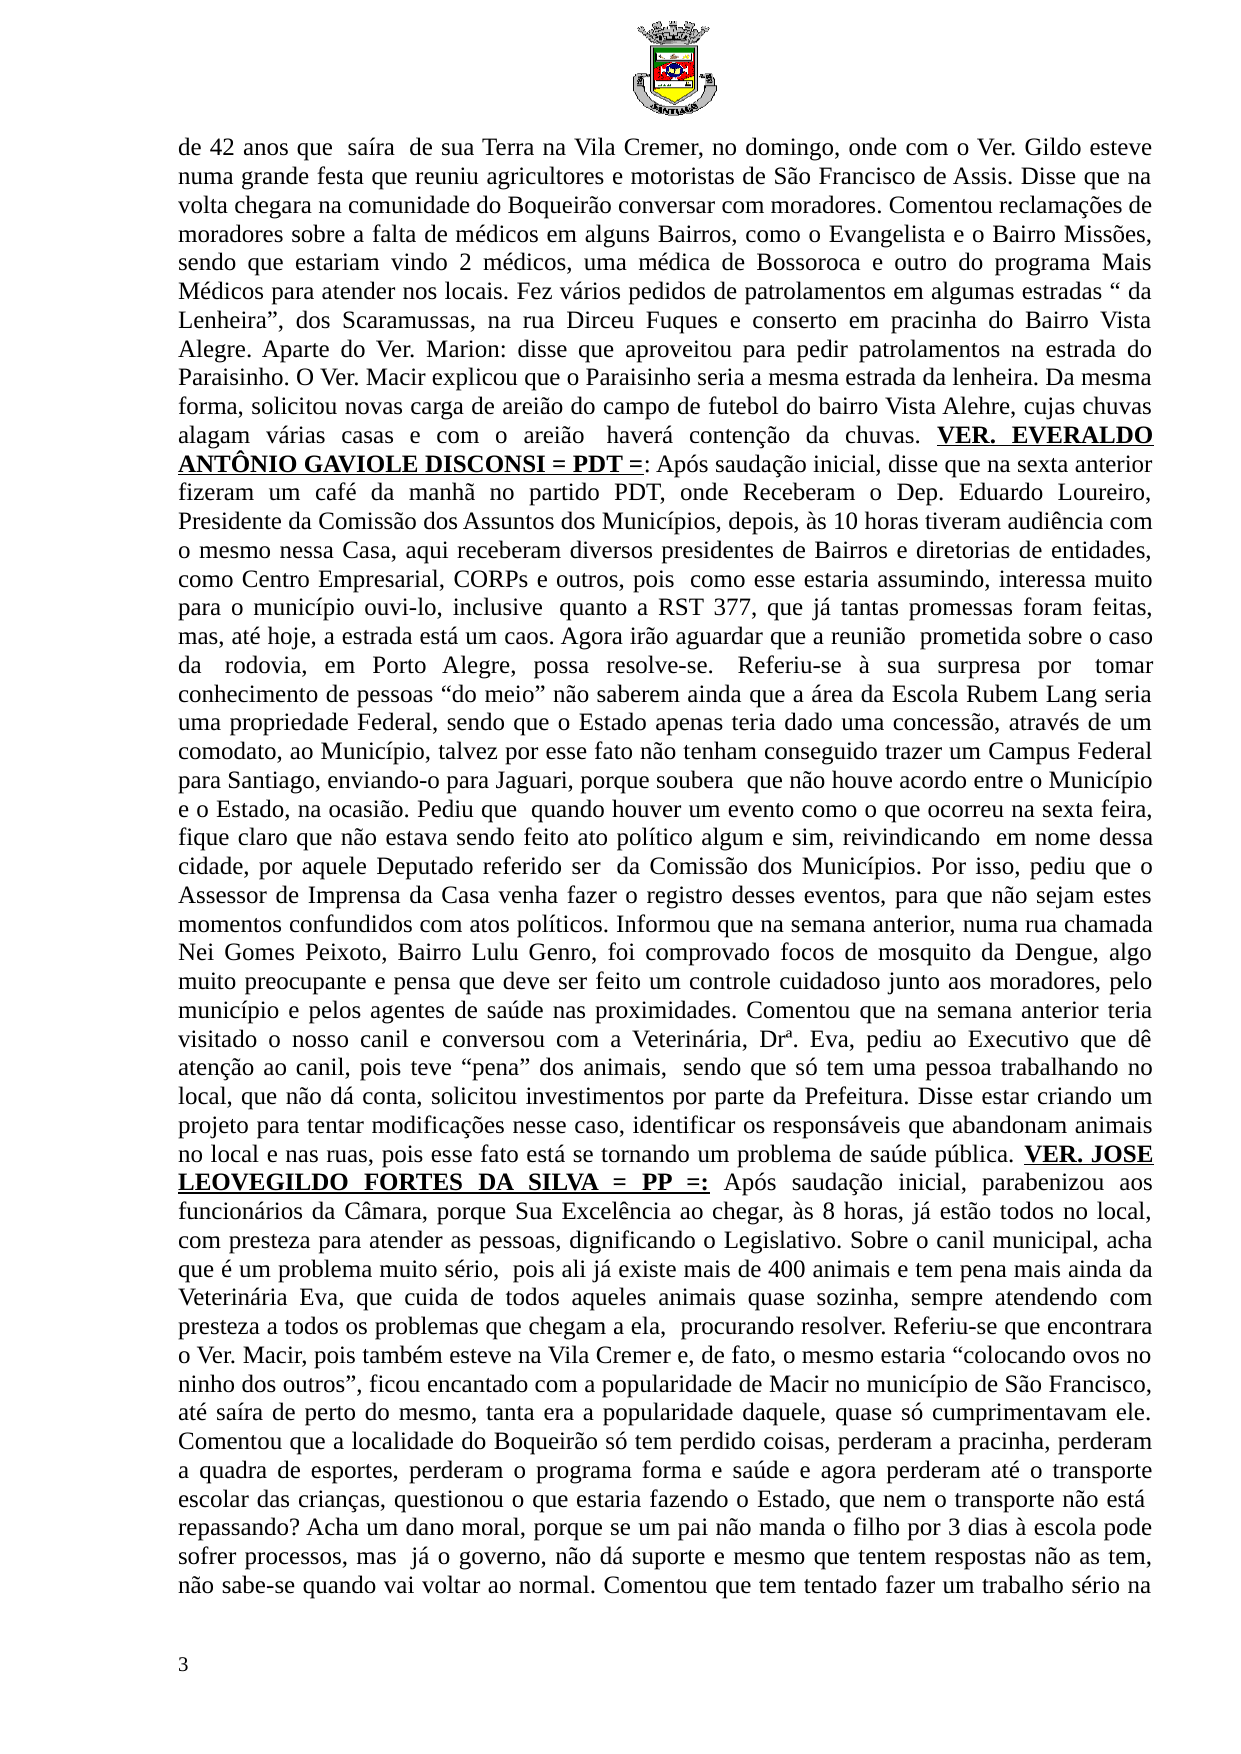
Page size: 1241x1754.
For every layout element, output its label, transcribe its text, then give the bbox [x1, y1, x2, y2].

text de 42 anos que saíra de sua Terra na Vila Cremer, no domingo, onde com o Ver. Gildo esteve numa grande festa que reuniu agricultores e motoristas de São Francisco de Assis. Disse que na volta chegara na comunidade do Boqueirão conversar com moradores. Comentou reclamações de moradores sobre a falta de médicos em alguns Bairros, como o Evangelista e o Bairro Missões, sendo que estariam vindo 2 médicos, uma médica de Bossoroca e outro do programa Mais Médicos para atender nos locais. Fez vários pedidos de patrolamentos em algumas estradas “ da Lenheira”, dos Scaramussas, na rua Dirceu Fuques e conserto em pracinha do Bairro Vista Alegre. Aparte do Ver. Marion: disse que aproveitou para pedir patrolamentos na estrada do Paraisinho. O Ver. Macir explicou que o Paraisinho seria a mesma estrada da lenheira. Da mesma forma, solicitou novas carga de areião do campo de futebol do bairro Vista Alehre, cujas chuvas alagam várias casas e com o areião haverá contenção da chuvas. VER. EVERALDO ANTÔNIO GAVIOLE DISCONSI = PDT =: Após saudação inicial, disse que na sexta anterior fizeram um café da manhã no partido PDT, onde Receberam o Dep. Eduardo Loureiro, Presidente da Comissão dos Assuntos dos Municípios, depois, às 10 horas tiveram audiência com o mesmo nessa Casa, aqui receberam diversos presidentes de Bairros e diretorias de entidades, como Centro Empresarial, CORPs e outros, pois como esse estaria assumindo, interessa muito para o município ouvi-lo, inclusive quanto a RST 377, que já tantas promessas foram feitas, mas, até hoje, a estrada está um caos. Agora irão aguardar que a reunião prometida sobre o caso da rodovia, em Porto Alegre, possa resolve-se. Referiu-se à sua surpresa por tomar conhecimento de pessoas “do meio” não saberem ainda que a área da Escola Rubem Lang seria uma propriedade Federal, sendo que o Estado apenas teria dado uma concessão, através de um comodato, ao Município, talvez por esse fato não tenham conseguido trazer um Campus Federal para Santiago, enviando-o para Jaguari, porque soubera que não houve acordo entre o Município e o Estado, na ocasião. Pediu que quando houver um evento como o que ocorreu na sexta feira, fique claro que não estava sendo feito ato político algum e sim, reivindicando em nome dessa cidade, por aquele Deputado referido ser da Comissão dos Municípios. Por isso, pediu que o Assessor de Imprensa da Casa venha fazer o registro desses eventos, para que não sejam estes momentos confundidos com atos políticos. Informou que na semana anterior, numa rua chamada Nei Gomes Peixoto, Bairro Lulu Genro, foi comprovado focos de mosquito da Dengue, algo muito preocupante e pensa que deve ser feito um controle cuidadoso junto aos moradores, pelo município e pelos agentes de saúde nas proximidades. Comentou que na semana anterior teria visitado o nosso canil e conversou com a Veterinária, Drª. Eva, pediu ao Executivo que dê atenção ao canil, pois teve “pena” dos animais, sendo que só tem uma pessoa trabalhando no local, que não dá conta, solicitou investimentos por parte da Prefeitura. Disse estar criando um projeto para tentar modificações nesse caso, identificar os responsáveis que abandonam animais no local e nas ruas, pois esse fato está se tornando um problema de saúde pública. VER. JOSE LEOVEGILDO FORTES DA SILVA = PP =: Após saudação inicial, parabenizou aos funcionários da Câmara, porque Sua Excelência ao chegar, às 8 horas, já estão todos no local, com presteza para atender as pessoas, dignificando o Legislativo. Sobre o canil municipal, acha que é um problema muito sério, pois ali já existe mais de 400 animais e tem pena mais ainda da Veterinária Eva, que cuida de todos aqueles animais quase sozinha, sempre atendendo com presteza a todos os problemas que chegam a ela, procurando resolver. Referiu-se que encontrara o Ver. Macir, pois também esteve na Vila Cremer e, de fato, o mesmo estaria “colocando ovos no ninho dos outros”, ficou encantado com a popularidade de Macir no município de São Francisco, até saíra de perto do mesmo, tanta era a popularidade daquele, quase só cumprimentavam ele. Comentou que a localidade do Boqueirão só tem perdido coisas, perderam a pracinha, perderam a quadra de esportes, perderam o programa forma e saúde e agora perderam até o transporte escolar das crianças, questionou o que estaria fazendo o Estado, que nem o transporte não está repassando? Acha um dano moral, porque se um pai não manda o filho por 3 dias à escola pode sofrer processos, mas já o governo, não dá suporte e mesmo que tentem respostas não as tem, não sabe-se quando vai voltar ao normal. Comentou que tem tentado fazer um trabalho sério na [178, 132, 1153, 1599]
